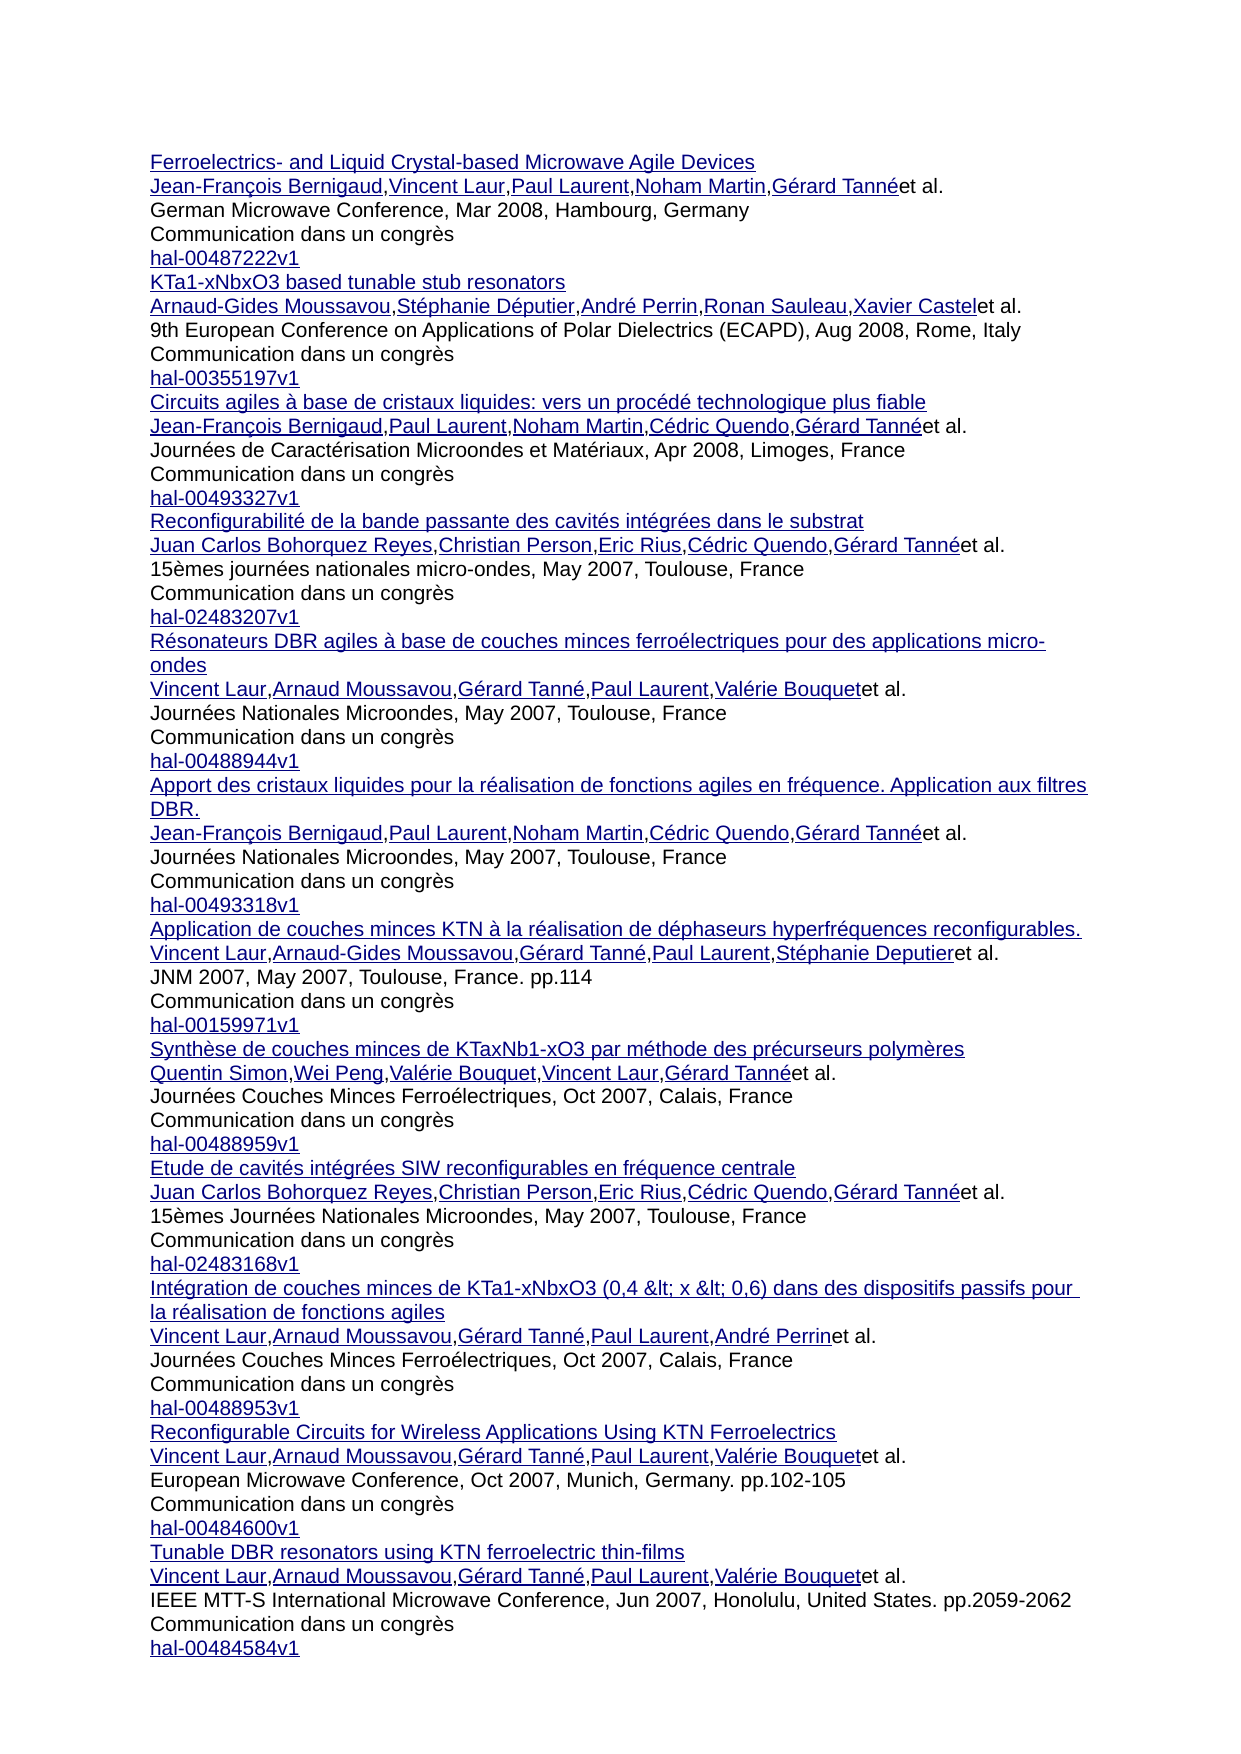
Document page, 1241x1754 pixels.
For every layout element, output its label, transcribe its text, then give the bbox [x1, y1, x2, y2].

table_cell Résonateurs DBR agiles à base de couches minces ferroélectriques pour des applications micro-ondes Vincent Laur,Arnaud Moussavou,Gérard Tanné,Paul Laurent,Valérie Bouquetet al. Journées Nationales Microondes, May 2007, Toulouse, France Communication dans un congrès hal-00488944v1 [150, 629, 1090, 773]
table_cell Application de couches minces KTN à la réalisation de déphaseurs hyperfréquences reconfigurables. Vincent Laur,Arnaud-Gides Moussavou,Gérard Tanné,Paul Laurent,Stéphanie Deputieret al. JNM 2007, May 2007, Toulouse, France. pp.114 Communication dans un congrès hal-00159971v1 [150, 917, 1090, 1036]
table_cell Synthèse de couches minces de KTaxNb1-xO3 par méthode des précurseurs polymères Quentin Simon,Wei Peng,Valérie Bouquet,Vincent Laur,Gérard Tannéet al. Journées Couches Minces Ferroélectriques, Oct 2007, Calais, France Communication dans un congrès hal-00488959v1 [150, 1036, 1090, 1156]
table_cell KTa1-xNbxO3 based tunable stub resonators Arnaud-Gides Moussavou,Stéphanie Députier,André Perrin,Ronan Sauleau,Xavier Castelet al. 9th European Conference on Applications of Polar Dielectrics (ECAPD), Aug 2008, Rome, Italy Communication dans un congrès hal-00355197v1 [150, 270, 1090, 389]
table_cell Reconfigurable Circuits for Wireless Applications Using KTN Ferroelectrics Vincent Laur,Arnaud Moussavou,Gérard Tanné,Paul Laurent,Valérie Bouquetet al. European Microwave Conference, Oct 2007, Munich, Germany. pp.102-105 Communication dans un congrès hal-00484600v1 [150, 1420, 1090, 1539]
table_cell Intégration de couches minces de KTa1-xNbxO3 (0,4 &lt; x &lt; 0,6) dans des dispositifs passifs pour la réalisation de fonctions agiles Vincent Laur,Arnaud Moussavou,Gérard Tanné,Paul Laurent,André Perrinet al. Journées Couches Minces Ferroélectriques, Oct 2007, Calais, France Communication dans un congrès hal-00488953v1 [150, 1276, 1090, 1420]
table_cell Tunable DBR resonators using KTN ferroelectric thin-films Vincent Laur,Arnaud Moussavou,Gérard Tanné,Paul Laurent,Valérie Bouquetet al. IEEE MTT-S International Microwave Conference, Jun 2007, Honolulu, United States. pp.2059-2062 Communication dans un congrès hal-00484584v1 [150, 1540, 1090, 1659]
table_cell Circuits agiles à base de cristaux liquides: vers un procédé technologique plus fiable Jean-François Bernigaud,Paul Laurent,Noham Martin,Cédric Quendo,Gérard Tannéet al. Journées de Caractérisation Microondes et Matériaux, Apr 2008, Limoges, France Communication dans un congrès hal-00493327v1 [150, 390, 1090, 509]
table_cell Apport des cristaux liquides pour la réalisation de fonctions agiles en fréquence. Application aux filtres DBR. Jean-François Bernigaud,Paul Laurent,Noham Martin,Cédric Quendo,Gérard Tannéet al. Journées Nationales Microondes, May 2007, Toulouse, France Communication dans un congrès hal-00493318v1 [150, 773, 1090, 917]
table_cell Etude de cavités intégrées SIW reconfigurables en fréquence centrale Juan Carlos Bohorquez Reyes,Christian Person,Eric Rius,Cédric Quendo,Gérard Tannéet al. 15èmes Journées Nationales Microondes, May 2007, Toulouse, France Communication dans un congrès hal-02483168v1 [150, 1156, 1090, 1276]
table_cell Ferroelectrics- and Liquid Crystal-based Microwave Agile Devices Jean-François Bernigaud,Vincent Laur,Paul Laurent,Noham Martin,Gérard Tannéet al. German Microwave Conference, Mar 2008, Hambourg, Germany Communication dans un congrès hal-00487222v1 [150, 150, 1090, 270]
table_cell Reconfigurabilité de la bande passante des cavités intégrées dans le substrat Juan Carlos Bohorquez Reyes,Christian Person,Eric Rius,Cédric Quendo,Gérard Tannéet al. 15èmes journées nationales micro-ondes, May 2007, Toulouse, France Communication dans un congrès hal-02483207v1 [150, 509, 1090, 629]
